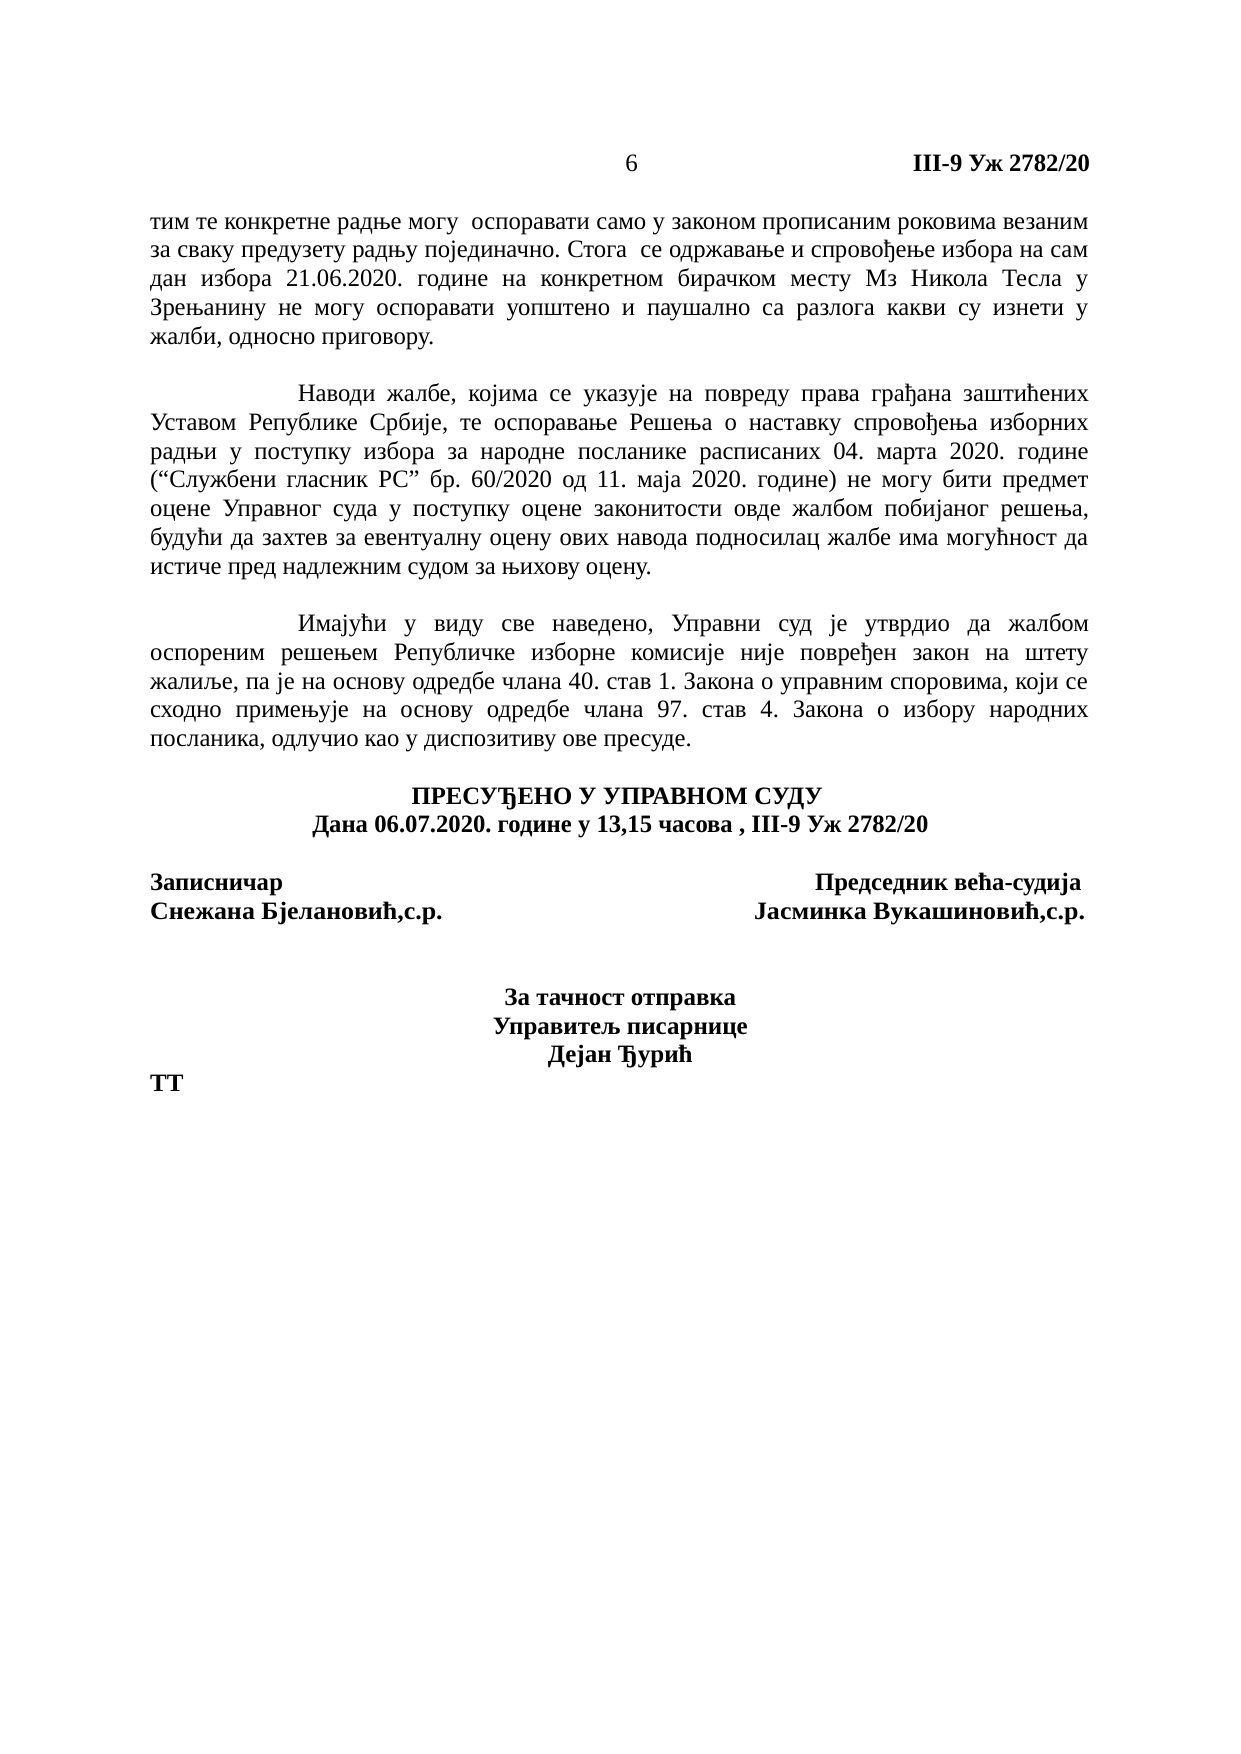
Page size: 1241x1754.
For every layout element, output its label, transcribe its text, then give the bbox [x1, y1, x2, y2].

text За тачност отправка [150, 982, 1090, 1011]
text Записничар Председник већа-судија [150, 867, 1090, 896]
text тим те конкретне радње могу оспоравати само у законом прописаним роковима везаним за сваку предузету радњу појединачно. Стога се одржавање и спровођење избора на сам дан избора 21.06.2020. године на конкретном бирачком месту Мз Никола Тесла у Зрењанину не могу оспоравати уопштено и паушално са разлога какви су изнети у жалби, односно приговору. [150, 206, 1090, 349]
text Управитељ писарнице [150, 1011, 1090, 1039]
text Наводи жалбе, којима се указује на повреду права грађана заштићених Уставом Републике Србије, те оспоравање Решења о наставку спровођења изборних радњи у поступку избора за народне посланике расписаних 04. марта 2020. године (“Службени гласник РС” бр. 60/2020 од 11. маја 2020. године) не могу бити предмет оцене Управног суда у поступку оцене законитости овде жалбом побијаног решења, будући да захтев за евентуалну оцену ових навода подносилац жалбе има могућност да истиче пред надлежним судом за њихову оцену. [150, 378, 1090, 579]
text Снежана Бјелановић,с.р. Јасминка Вукашиновић,с.р. [150, 896, 1090, 924]
text ПРЕСУЂЕНО У УПРАВНОМ СУДУ [150, 781, 1090, 809]
text ТТ [150, 1068, 1090, 1097]
text Дејан Ђурић [150, 1039, 1090, 1068]
text Имајући у виду све наведено, Управни суд је утврдио да жалбом оспореним решењем Републичке изборне комисије није повређен закон на штету жалиље, па је на основу одредбе члана 40. став 1. Закона о управним споровима, који се сходно примењује на основу одредбе члана 97. став 4. Закона о избору народних посланика, одлучио као у диспозитиву ове пресуде. [150, 608, 1090, 752]
text Дана 06.07.2020. године у 13,15 часова , III-9 Уж 2782/20 [150, 809, 1090, 838]
